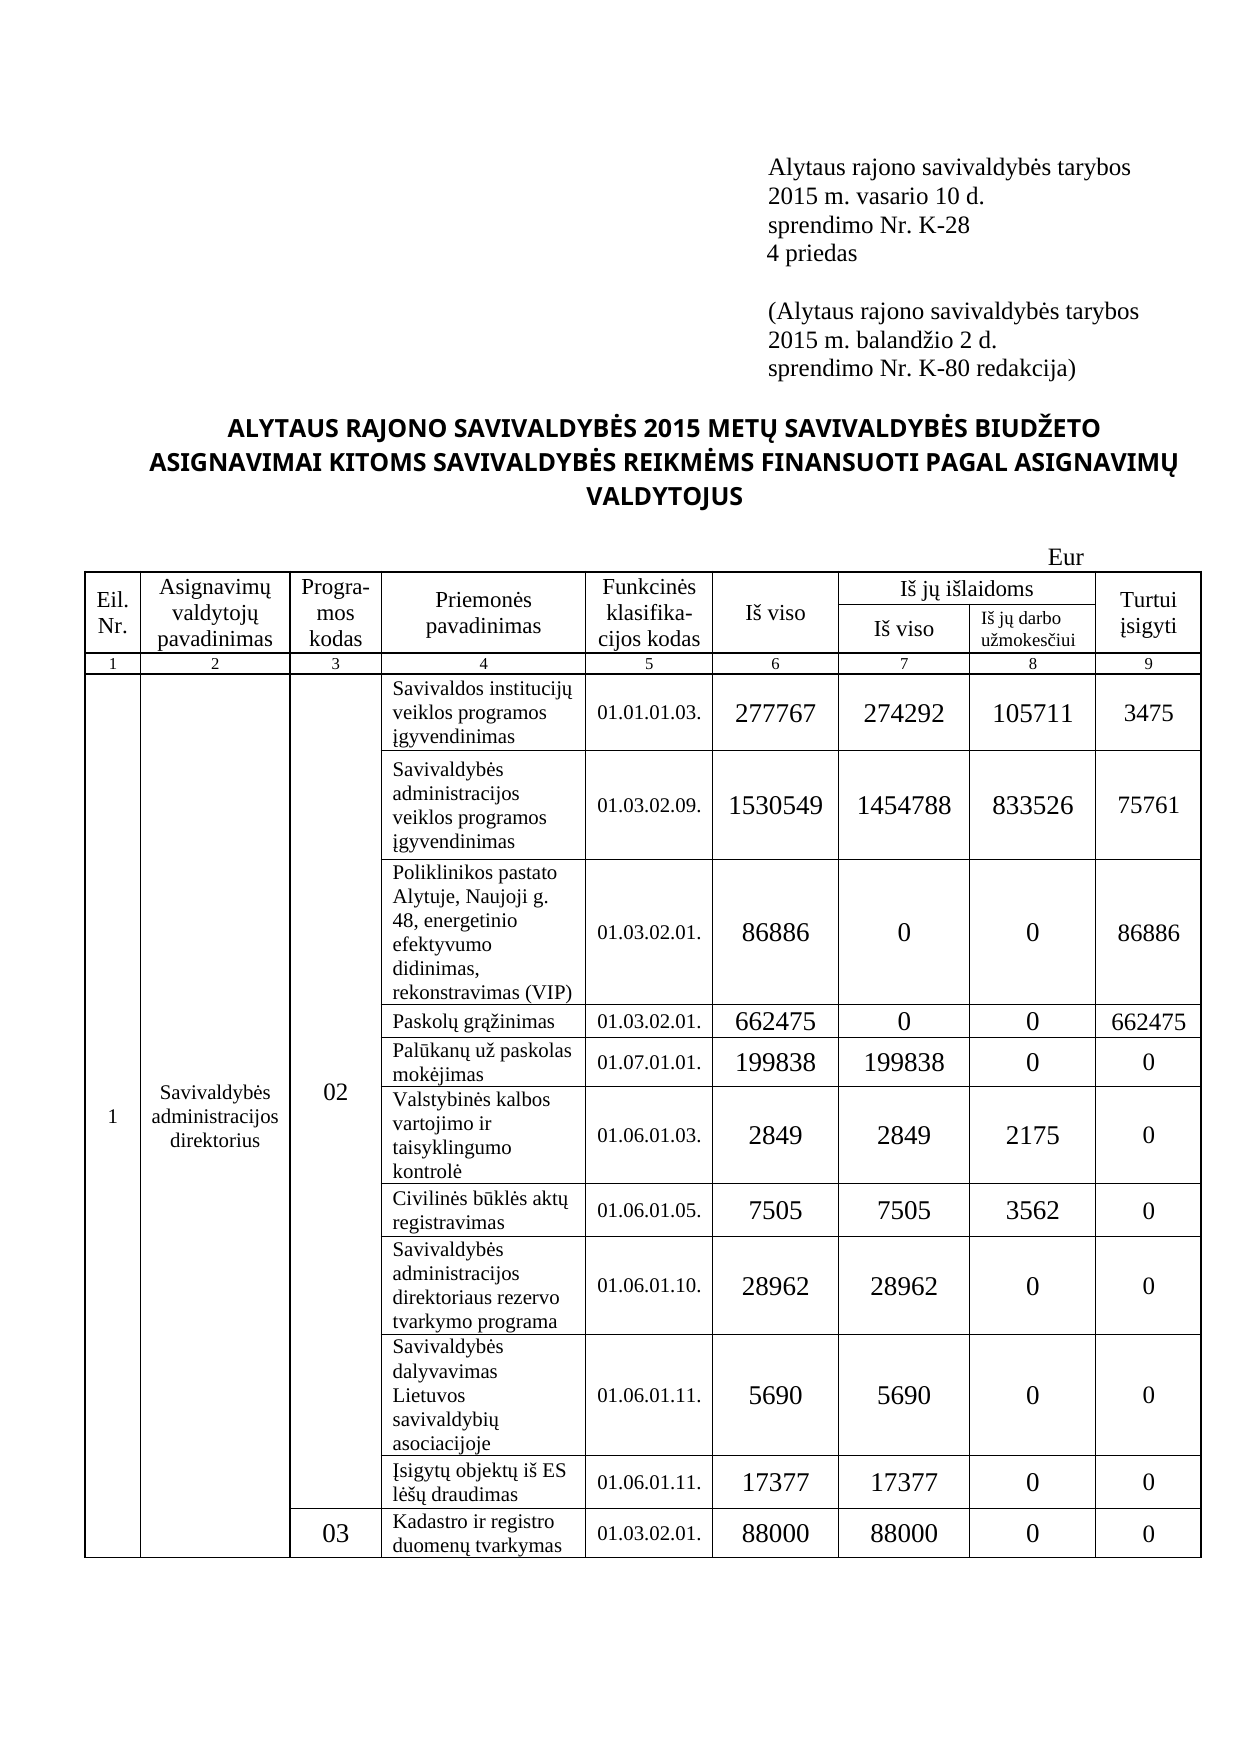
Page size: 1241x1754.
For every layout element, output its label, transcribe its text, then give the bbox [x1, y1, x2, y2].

table_cell Savivaldybės dalyvavimas Lietuvos savivaldybių asociacijoje [382, 1335, 585, 1455]
table_cell 0 [839, 1005, 969, 1037]
text Eur [148, 542, 1181, 571]
table_cell 199838 [839, 1038, 969, 1086]
table_cell 3562 [970, 1184, 1095, 1236]
table_cell 9 [1096, 654, 1200, 673]
table_cell 7 [839, 654, 969, 673]
table_cell Valstybinės kalbos vartojimo ir taisyklingumo kontrolė [382, 1087, 585, 1183]
table_header Turtui įsigyti [1096, 573, 1200, 652]
table_cell Kadastro ir registro duomenų tvarkymas [382, 1509, 585, 1557]
table_cell Iš jų darbo užmokesčiui [970, 605, 1095, 652]
text sprendimo Nr. K-28 [148, 210, 1181, 238]
table_cell 01.07.01.01. [586, 1038, 712, 1086]
table_header Funkcinės klasifika-cijos kodas [586, 573, 712, 652]
table_header Priemonės pavadinimas [382, 573, 585, 652]
table_cell 833526 [970, 751, 1095, 859]
table_cell 5 [586, 654, 712, 673]
table_cell 277767 [713, 675, 838, 749]
table_cell 199838 [713, 1038, 838, 1086]
table_cell 0 [970, 1509, 1095, 1557]
text (Alytaus rajono savivaldybės tarybos [148, 296, 1181, 325]
table_cell 662475 [1096, 1005, 1200, 1037]
table_cell 0 [1096, 1237, 1200, 1333]
table_header Iš viso [713, 573, 838, 652]
table_cell 0 [1096, 1509, 1200, 1557]
table_cell 17377 [713, 1456, 838, 1508]
table_cell 0 [970, 1237, 1095, 1333]
table_cell 7505 [713, 1184, 838, 1236]
table_cell Savivaldos institucijų veiklos programos įgyvendinimas [382, 675, 585, 749]
table_cell 0 [1096, 1184, 1200, 1236]
table_cell 28962 [839, 1237, 969, 1333]
table_cell 88000 [713, 1509, 838, 1557]
text ALYTAUS RAJONO SAVIVALDYBĖS 2015 METŲ SAVIVALDYBĖS BIUDŽETO ASIGNAVIMAI KITOMS SAVIVALDYBĖS REIKMĖMS FINANSUOTI PAGAL ASIGNAVIMŲ VALDYTOJUS [148, 411, 1181, 513]
table_cell 01.06.01.11. [586, 1335, 712, 1455]
table_cell 01.06.01.11. [586, 1456, 712, 1508]
table_cell Įsigytų objektų iš ES lėšų draudimas [382, 1456, 585, 1508]
table_cell 01.06.01.03. [586, 1087, 712, 1183]
table_cell 01.06.01.10. [586, 1237, 712, 1333]
table_cell 0 [970, 860, 1095, 1004]
table_cell 662475 [713, 1005, 838, 1037]
table_cell 1530549 [713, 751, 838, 859]
table_header Asignavimų valdytojų pavadinimas [141, 573, 289, 652]
table_cell 2 [141, 654, 289, 673]
table_cell 6 [713, 654, 838, 673]
text 4 priedas [766, 238, 1181, 267]
table_cell 01.03.02.01. [586, 1509, 712, 1557]
table_cell Palūkanų už paskolas mokėjimas [382, 1038, 585, 1086]
table_cell 0 [1096, 1087, 1200, 1183]
table_cell 2175 [970, 1087, 1095, 1183]
table_cell 03 [291, 1509, 381, 1557]
table_cell Paskolų grąžinimas [382, 1005, 585, 1037]
text sprendimo Nr. K-80 redakcija) [148, 353, 1181, 382]
table_cell 75761 [1096, 751, 1200, 859]
table_cell 274292 [839, 675, 969, 749]
table_cell 2849 [713, 1087, 838, 1183]
table_cell 3 [291, 654, 381, 673]
table_cell 02 [291, 675, 381, 1508]
table_cell 01.06.01.05. [586, 1184, 712, 1236]
table_cell 0 [970, 1335, 1095, 1455]
table_cell 86886 [1096, 860, 1200, 1004]
table_cell 0 [970, 1038, 1095, 1086]
table_cell 28962 [713, 1237, 838, 1333]
table_cell Savivaldybės administracijos direktoriaus rezervo tvarkymo programa [382, 1237, 585, 1333]
table_cell 4 [382, 654, 585, 673]
table_cell 5690 [713, 1335, 838, 1455]
table_cell Civilinės būklės aktų registravimas [382, 1184, 585, 1236]
table_cell 86886 [713, 860, 838, 1004]
table_cell Savivaldybės administracijos direktorius [141, 675, 289, 1557]
table_cell Savivaldybės administracijos veiklos programos įgyvendinimas [382, 751, 585, 859]
table_cell 8 [970, 654, 1095, 673]
table_cell 01.01.01.03. [586, 675, 712, 749]
text Alytaus rajono savivaldybės tarybos [148, 152, 1181, 181]
table_cell 0 [839, 860, 969, 1004]
text 2015 m. balandžio 2 d. [148, 325, 1181, 353]
text 2015 m. vasario 10 d. [148, 181, 1181, 210]
table_cell 5690 [839, 1335, 969, 1455]
table_cell 0 [970, 1456, 1095, 1508]
table_cell 1454788 [839, 751, 969, 859]
table_cell 17377 [839, 1456, 969, 1508]
table_cell 7505 [839, 1184, 969, 1236]
table_cell 0 [1096, 1335, 1200, 1455]
table_cell 105711 [970, 675, 1095, 749]
table_cell 88000 [839, 1509, 969, 1557]
table_header Progra-mos kodas [291, 573, 381, 652]
table_cell 1 [86, 654, 140, 673]
table_cell 01.03.02.01. [586, 860, 712, 1004]
table_cell 0 [1096, 1038, 1200, 1086]
table_cell Iš viso [839, 605, 969, 652]
table_header Eil. Nr. [86, 573, 140, 652]
table_cell 3475 [1096, 675, 1200, 749]
table_header Iš jų išlaidoms [839, 573, 1095, 603]
table_cell 01.03.02.01. [586, 1005, 712, 1037]
table_cell Poliklinikos pastato Alytuje, Naujoji g. 48, energetinio efektyvumo didinimas, rekonstravimas (VIP) [382, 860, 585, 1004]
table_cell 1 [86, 675, 140, 1557]
table_cell 0 [970, 1005, 1095, 1037]
table_cell 0 [1096, 1456, 1200, 1508]
table_cell 2849 [839, 1087, 969, 1183]
table_cell 01.03.02.09. [586, 751, 712, 859]
